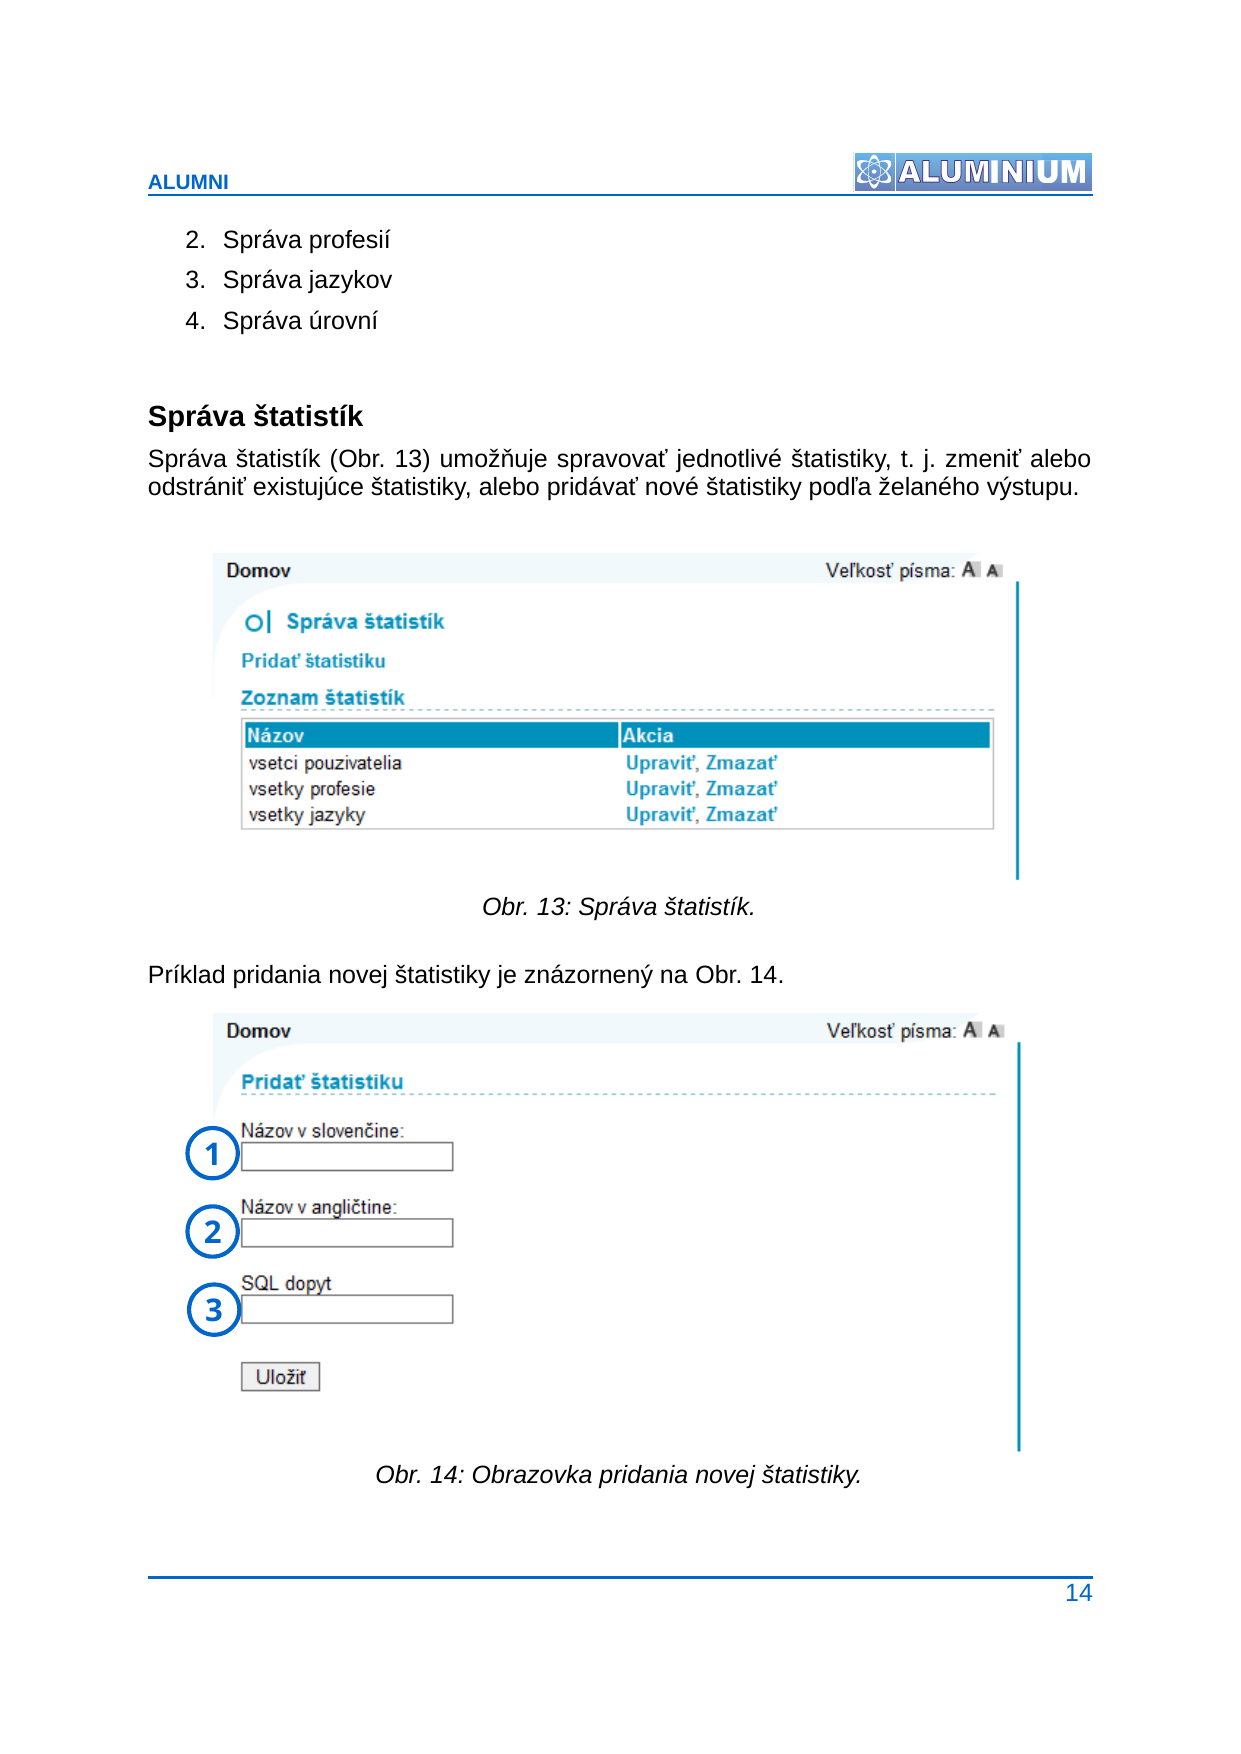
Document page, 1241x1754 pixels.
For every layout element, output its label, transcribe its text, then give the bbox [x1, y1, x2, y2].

text Obr. 14: Obrazovka pridania novej štatistiky. [213, 1462, 1027, 1489]
text Príklad pridania novej štatistiky je znázornený na Obr. 14. [148, 961, 1093, 988]
text Obr. 13: Správa štatistík. [212, 566, 1029, 920]
text Správa štatistík (Obr. 13) umožňuje spravovať jednotlivé štatistiky, t. j. zmeniť alebo odstrániť existujúce štatistiky, alebo pridávať nové štatistiky podľa želaného výstupu. [148, 444, 1093, 500]
subtitle Správa štatistík [148, 399, 1093, 432]
list Správa profesií [185, 226, 1093, 253]
list Správa úrovní [185, 306, 1093, 334]
list Správa jazykov [185, 266, 1093, 294]
picture [212, 1013, 1028, 1462]
picture [212, 553, 1028, 893]
